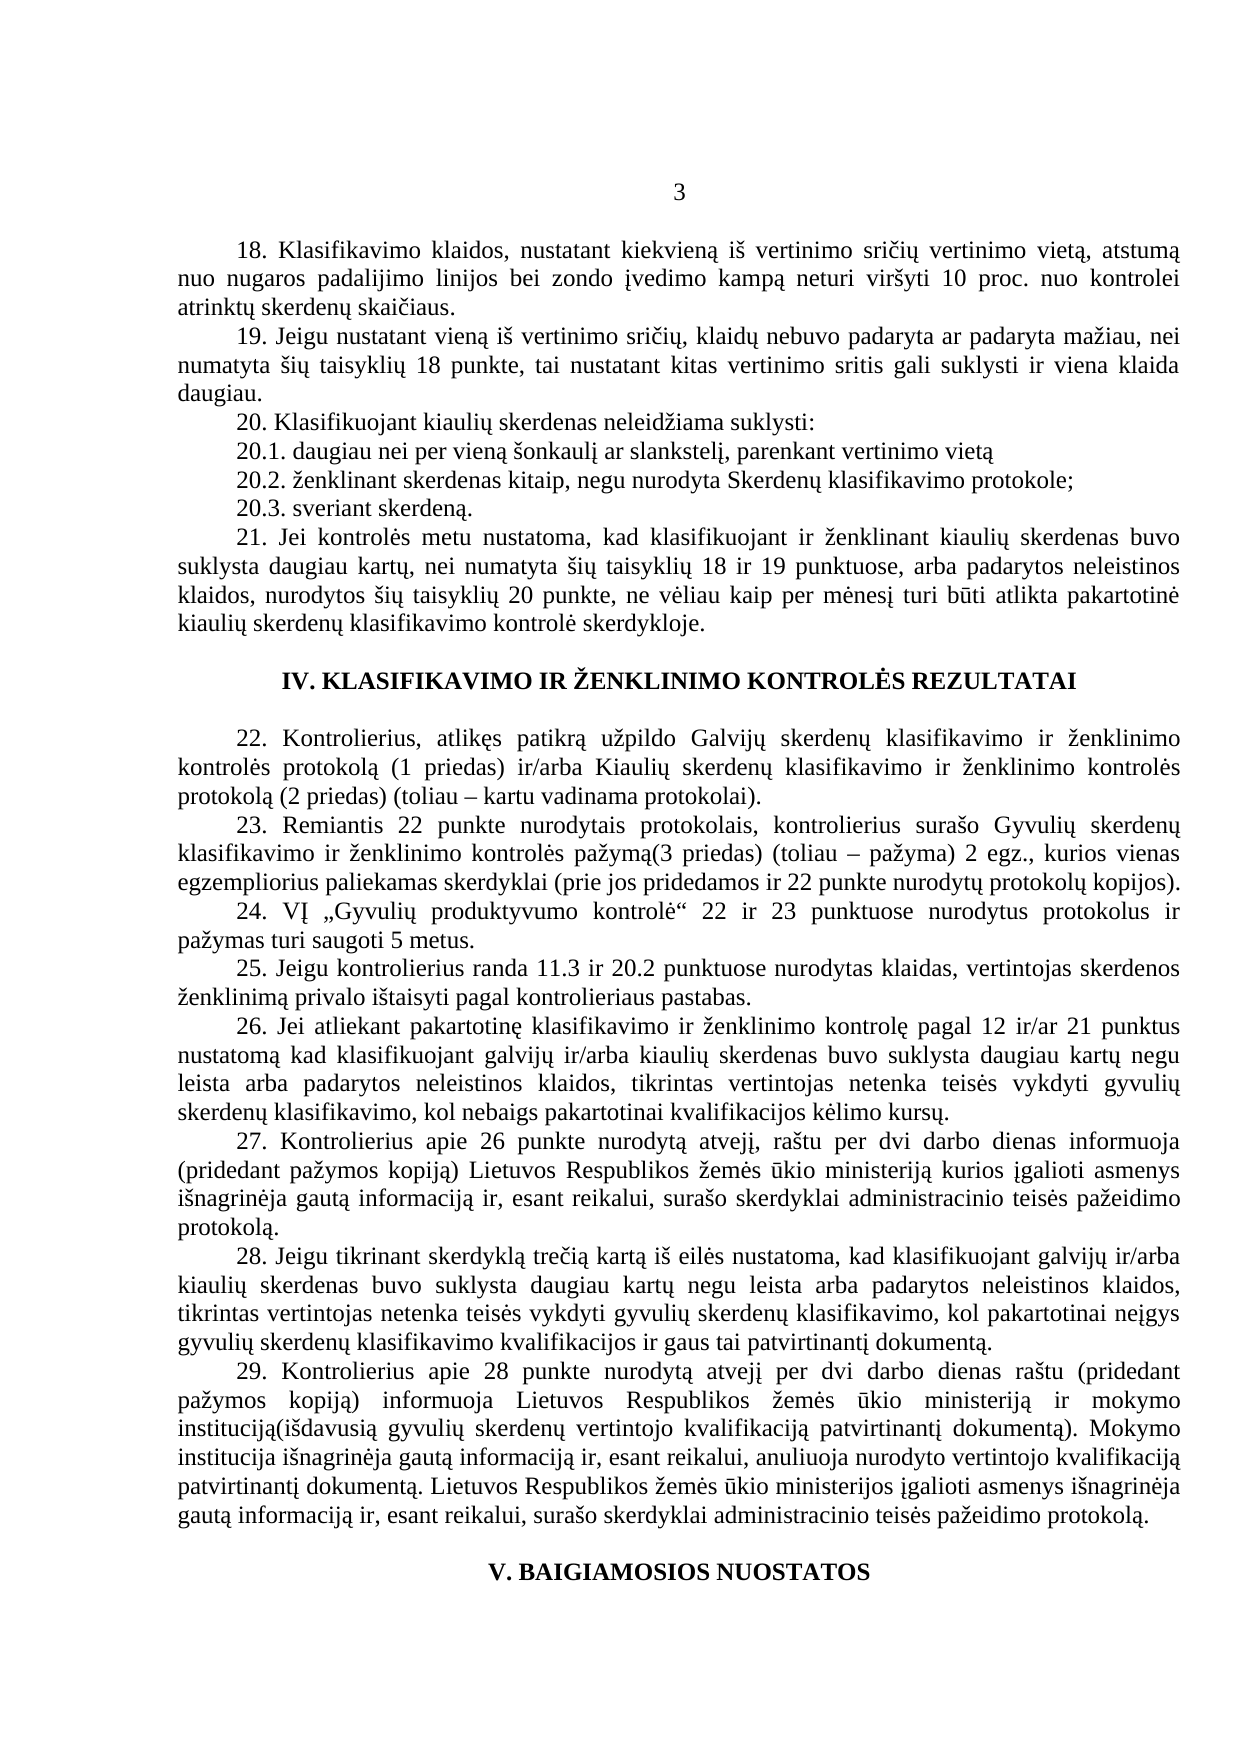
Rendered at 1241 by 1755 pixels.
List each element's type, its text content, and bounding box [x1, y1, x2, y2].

text 23. Remiantis 22 punkte nurodytais protokolais, kontrolierius surašo Gyvulių skerdenų klasifikavimo ir ženklinimo kontrolės pažymą(3 priedas) (toliau – pažyma) 2 egz., kurios vienas egzempliorius paliekamas skerdyklai (prie jos pridedamos ir 22 punkte nurodytų protokolų kopijos). [177, 810, 1181, 896]
text 22. Kontrolierius, atlikęs patikrą užpildo Galvijų skerdenų klasifikavimo ir ženklinimo kontrolės protokolą (1 priedas) ir/arba Kiaulių skerdenų klasifikavimo ir ženklinimo kontrolės protokolą (2 priedas) (toliau – kartu vadinama protokolai). [177, 723, 1181, 810]
text 24. VĮ „Gyvulių produktyvumo kontrolė“ 22 ir 23 punktuose nurodytus protokolus ir pažymas turi saugoti 5 metus. [177, 896, 1181, 953]
text 19. Jeigu nustatant vieną iš vertinimo sričių, klaidų nebuvo padaryta ar padaryta mažiau, nei numatyta šių taisyklių 18 punkte, tai nustatant kitas vertinimo sritis gali suklysti ir viena klaida daugiau. [177, 321, 1181, 407]
text 20. Klasifikuojant kiaulių skerdenas neleidžiama suklysti: [177, 407, 1181, 436]
text 28. Jeigu tikrinant skerdyklą trečią kartą iš eilės nustatoma, kad klasifikuojant galvijų ir/arba kiaulių skerdenas buvo suklysta daugiau kartų negu leista arba padarytos neleistinos klaidos, tikrintas vertintojas netenka teisės vykdyti gyvulių skerdenų klasifikavimo, kol pakartotinai neįgys gyvulių skerdenų klasifikavimo kvalifikacijos ir gaus tai patvirtinantį dokumentą. [177, 1241, 1181, 1356]
text V. BAIGIAMOSIOS NUOSTATOS [177, 1557, 1181, 1586]
text 26. Jei atliekant pakartotinę klasifikavimo ir ženklinimo kontrolę pagal 12 ir/ar 21 punktus nustatomą kad klasifikuojant galvijų ir/arba kiaulių skerdenas buvo suklysta daugiau kartų negu leista arba padarytos neleistinos klaidos, tikrintas vertintojas netenka teisės vykdyti gyvulių skerdenų klasifikavimo, kol nebaigs pakartotinai kvalifikacijos kėlimo kursų. [177, 1011, 1181, 1126]
text 20.1. daugiau nei per vieną šonkaulį ar slankstelį, parenkant vertinimo vietą [177, 436, 1181, 465]
text 27. Kontrolierius apie 26 punkte nurodytą atvejį, raštu per dvi darbo dienas informuoja (pridedant pažymos kopiją) Lietuvos Respublikos žemės ūkio ministeriją kurios įgalioti asmenys išnagrinėja gautą informaciją ir, esant reikalui, surašo skerdyklai administracinio teisės pažeidimo protokolą. [177, 1126, 1181, 1241]
text 20.2. ženklinant skerdenas kitaip, negu nurodyta Skerdenų klasifikavimo protokole; [177, 465, 1181, 493]
text 20.3. sveriant skerdeną. [177, 493, 1181, 522]
text 29. Kontrolierius apie 28 punkte nurodytą atvejį per dvi darbo dienas raštu (pridedant pažymos kopiją) informuoja Lietuvos Respublikos žemės ūkio ministeriją ir mokymo instituciją(išdavusią gyvulių skerdenų vertintojo kvalifikaciją patvirtinantį dokumentą). Mokymo institucija išnagrinėja gautą informaciją ir, esant reikalui, anuliuoja nurodyto vertintojo kvalifikaciją patvirtinantį dokumentą. Lietuvos Respublikos žemės ūkio ministerijos įgalioti asmenys išnagrinėja gautą informaciją ir, esant reikalui, surašo skerdyklai administracinio teisės pažeidimo protokolą. [177, 1356, 1181, 1528]
text IV. KLASIFIKAVIMO IR ŽENKLINIMO KONTROLĖS REZULTATAI [177, 666, 1181, 695]
text 21. Jei kontrolės metu nustatoma, kad klasifikuojant ir ženklinant kiaulių skerdenas buvo suklysta daugiau kartų, nei numatyta šių taisyklių 18 ir 19 punktuose, arba padarytos neleistinos klaidos, nurodytos šių taisyklių 20 punkte, ne vėliau kaip per mėnesį turi būti atlikta pakartotinė kiaulių skerdenų klasifikavimo kontrolė skerdykloje. [177, 522, 1181, 637]
text 18. Klasifikavimo klaidos, nustatant kiekvieną iš vertinimo sričių vertinimo vietą, atstumą nuo nugaros padalijimo linijos bei zondo įvedimo kampą neturi viršyti 10 proc. nuo kontrolei atrinktų skerdenų skaičiaus. [177, 235, 1181, 321]
text 25. Jeigu kontrolierius randa 11.3 ir 20.2 punktuose nurodytas klaidas, vertintojas skerdenos ženklinimą privalo ištaisyti pagal kontrolieriaus pastabas. [177, 953, 1181, 1011]
